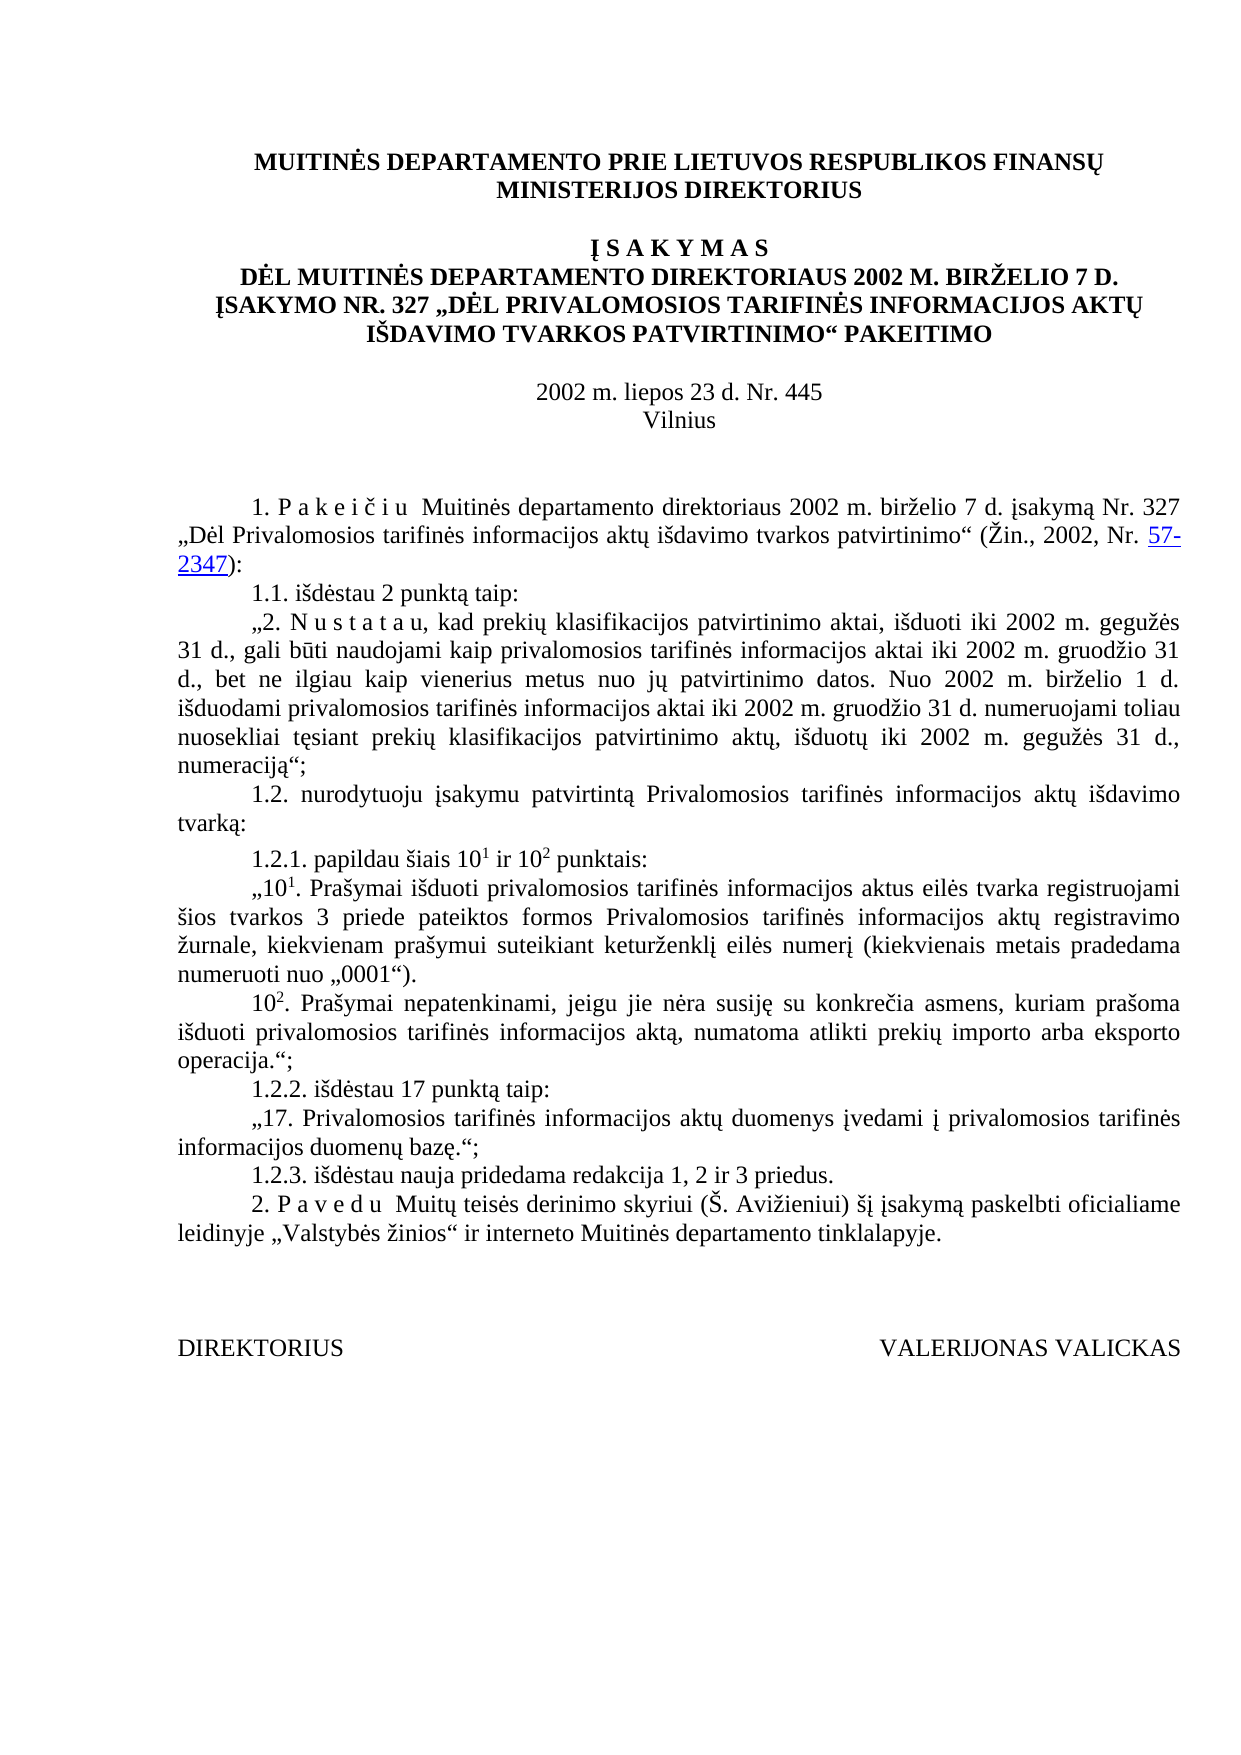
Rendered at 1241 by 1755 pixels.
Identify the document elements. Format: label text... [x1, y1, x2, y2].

text DIREKTORIUS VALERIJONAS VALICKAS [177, 1333, 1181, 1362]
text „2. Nustatau, kad prekių klasifikacijos patvirtinimo aktai, išduoti iki 2002 m. gegužės 31 d., gali būti naudojami kaip privalomosios tarifinės informacijos aktai iki 2002 m. gruodžio 31 d., bet ne ilgiau kaip vienerius metus nuo jų patvirtinimo datos. Nuo 2002 m. birželio 1 d. išduodami privalomosios tarifinės informacijos aktai iki 2002 m. gruodžio 31 d. numeruojami toliau nuosekliai tęsiant prekių klasifikacijos patvirtinimo aktų, išduotų iki 2002 m. gegužės 31 d., numeraciją“; [177, 607, 1181, 779]
text Vilnius [177, 406, 1181, 434]
text 1. Pakeičiu Muitinės departamento direktoriaus 2002 m. birželio 7 d. įsakymą Nr. 327 „Dėl Privalomosios tarifinės informacijos aktų išdavimo tvarkos patvirtinimo“ (Žin., 2002, Nr. 57-2347): [177, 492, 1181, 578]
text 1.2.1. papildau šiais 101 ir 102 punktais: [177, 837, 1181, 873]
text DĖL MUITINĖS DEPARTAMENTO DIREKTORIAUS 2002 M. BIRŽELIO 7 D. ĮSAKYMO NR. 327 „DĖL PRIVALOMOSIOS TARIFINĖS INFORMACIJOS AKTŲ IŠDAVIMO TVARKOS PATVIRTINIMO“ PAKEITIMO [177, 262, 1181, 348]
text 1.1. išdėstau 2 punktą taip: [177, 578, 1181, 607]
text 102. Prašymai nepatenkinami, jeigu jie nėra susiję su konkrečia asmens, kuriam prašoma išduoti privalomosios tarifinės informacijos aktą, numatoma atlikti prekių importo arba eksporto operacija.“; [177, 988, 1181, 1074]
text 2002 m. liepos 23 d. Nr. 445 [177, 377, 1181, 406]
text „101. Prašymai išduoti privalomosios tarifinės informacijos aktus eilės tvarka registruojami šios tvarkos 3 priede pateiktos formos Privalomosios tarifinės informacijos aktų registravimo žurnale, kiekvienam prašymui suteikiant keturženklį eilės numerį (kiekvienais metais pradedama numeruoti nuo „0001“). [177, 873, 1181, 988]
text 1.2. nurodytuoju įsakymu patvirtintą Privalomosios tarifinės informacijos aktų išdavimo tvarką: [177, 779, 1181, 837]
text 2. Pavedu Muitų teisės derinimo skyriui (Š. Avižieniui) šį įsakymą paskelbti oficialiame leidinyje „Valstybės žinios“ ir interneto Muitinės departamento tinklalapyje. [177, 1189, 1181, 1247]
text 1.2.3. išdėstau nauja pridedama redakcija 1, 2 ir 3 priedus. [177, 1160, 1181, 1189]
text 1.2.2. išdėstau 17 punktą taip: [177, 1074, 1181, 1103]
text MUITINĖS DEPARTAMENTO PRIE LIETUVOS RESPUBLIKOS FINANSŲ MINISTERIJOS DIREKTORIUS [177, 147, 1181, 204]
text „17. Privalomosios tarifinės informacijos aktų duomenys įvedami į privalomosios tarifinės informacijos duomenų bazę.“; [177, 1103, 1181, 1160]
text Į S A K Y M A S [177, 233, 1181, 262]
